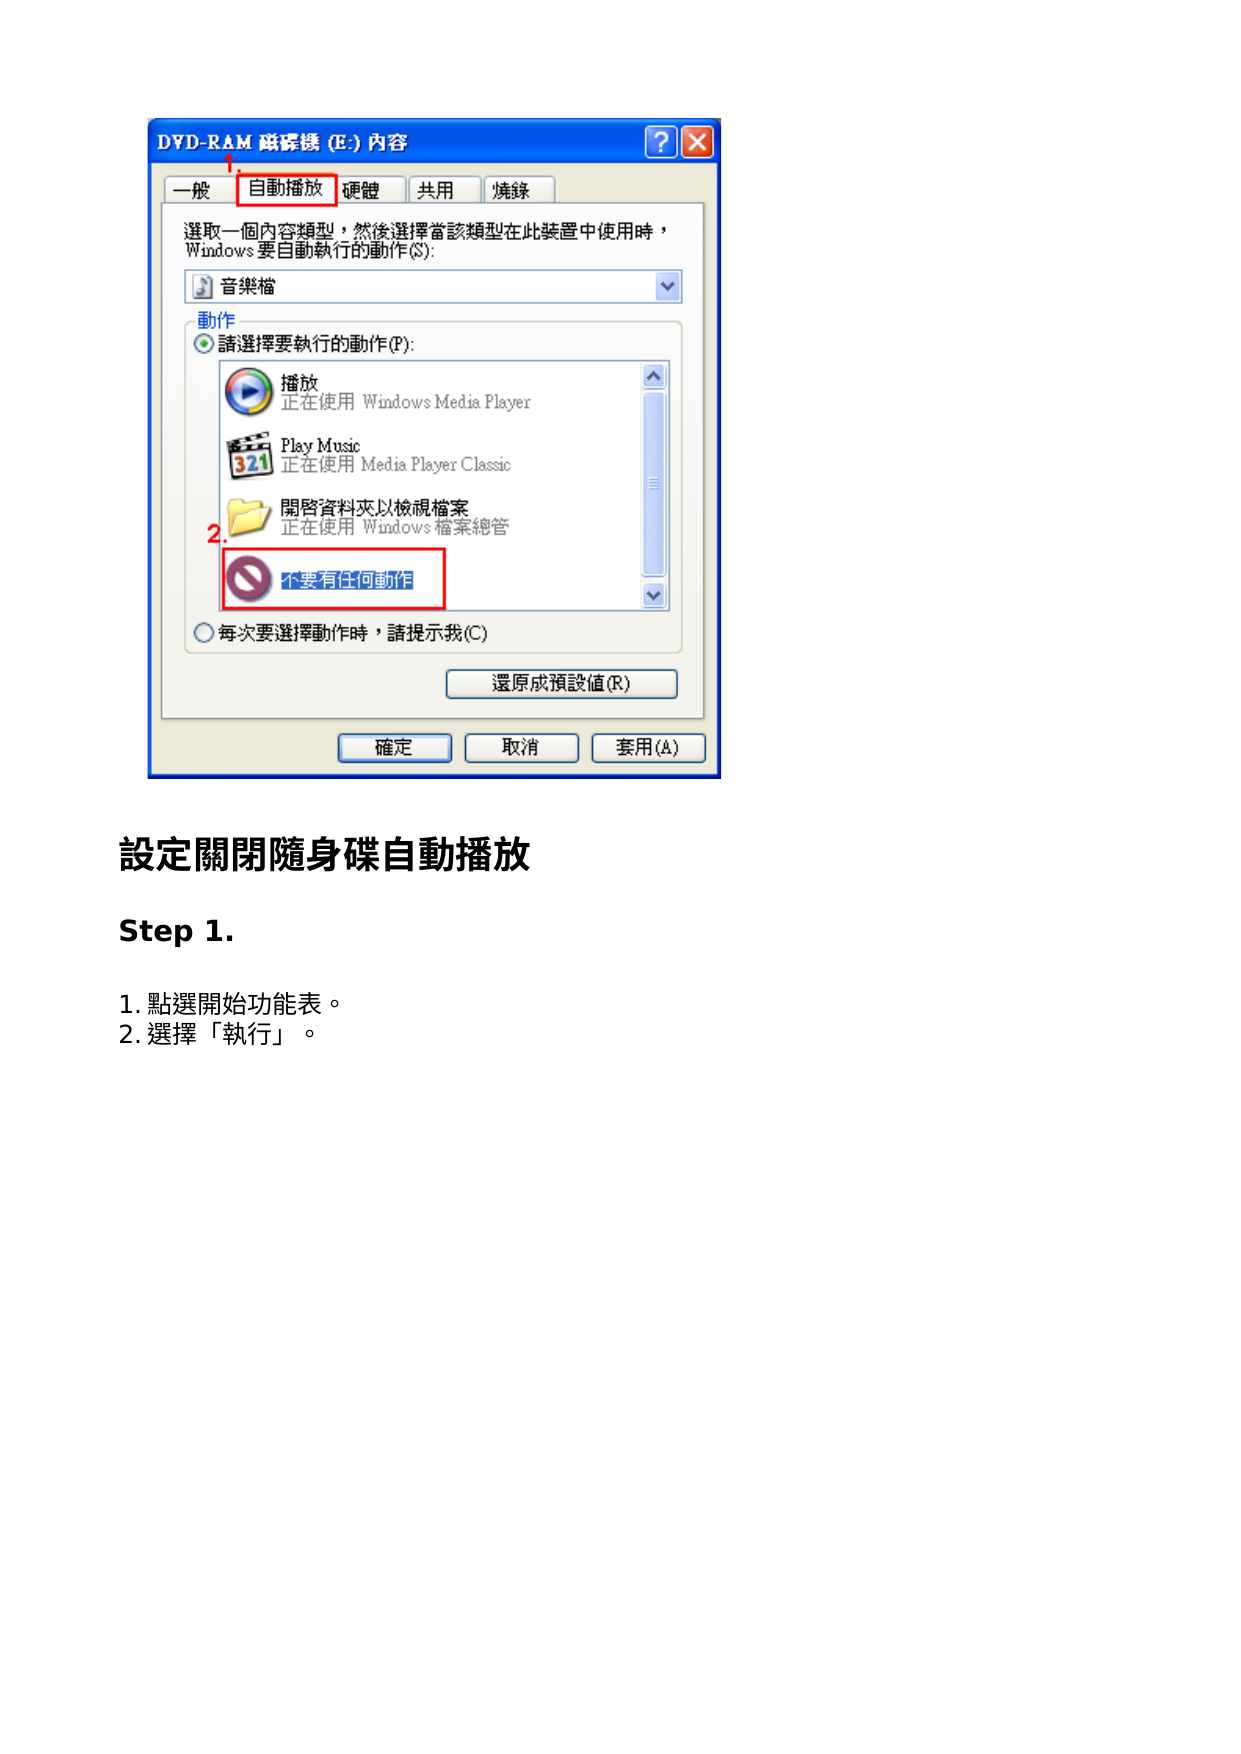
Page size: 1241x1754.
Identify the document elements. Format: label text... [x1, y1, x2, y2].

subtitle Step 1. [118, 915, 1122, 949]
subtitle 設定關閉隨身碟自動播放 [118, 833, 1122, 877]
list 點選開始功能表。 [118, 991, 1122, 1020]
list [118, 118, 147, 779]
picture [147, 118, 722, 779]
list 選擇「執行」。 [118, 1020, 1122, 1049]
list [722, 118, 1122, 779]
